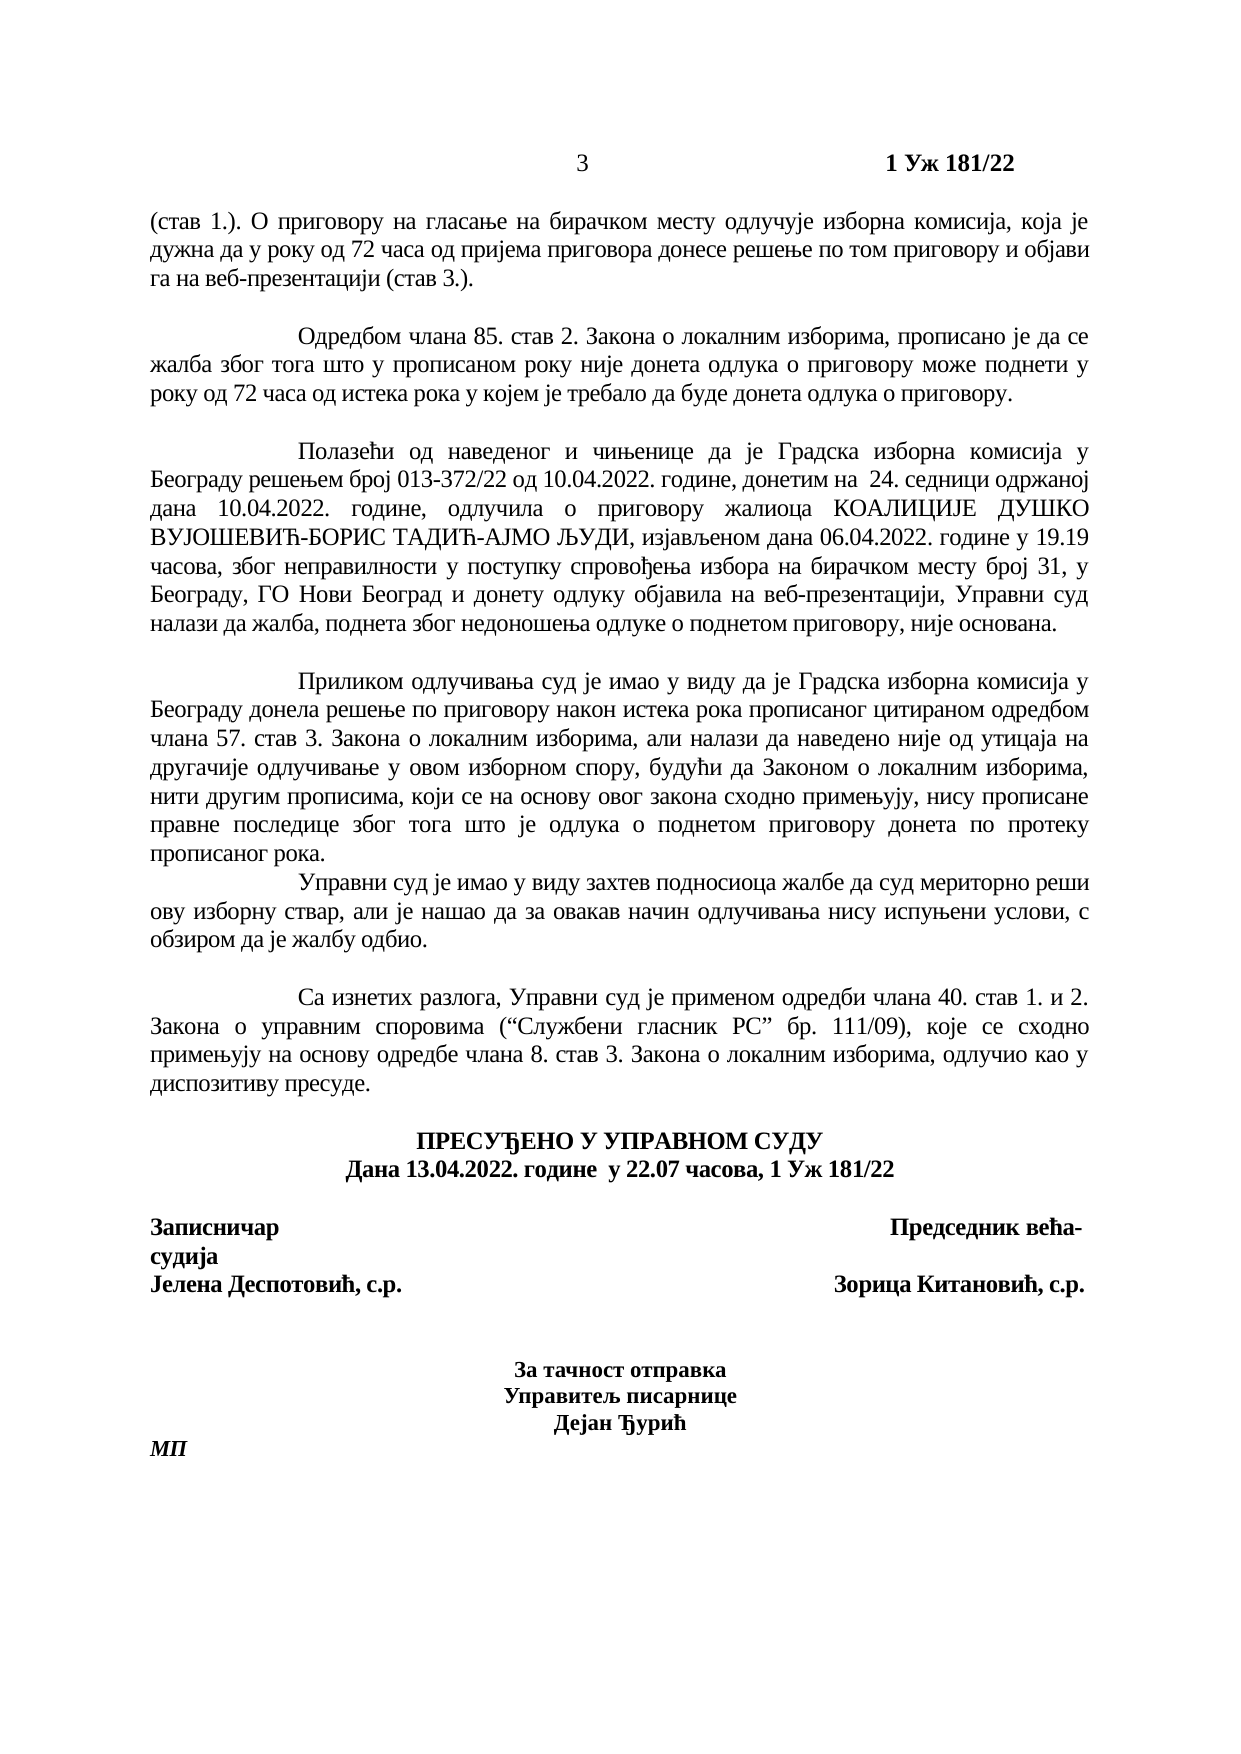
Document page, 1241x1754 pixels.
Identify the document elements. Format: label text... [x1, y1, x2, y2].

text (став 1.). О приговору на гласање на бирачком месту одлучује изборна комисија, која је дужна да у року од 72 часа од пријема приговора донесе решење по том приговору и објави га на веб-презентацији (став 3.). [150, 206, 1090, 292]
text Дејан Ђурић [150, 1408, 1090, 1435]
text Управитељ писарнице [150, 1382, 1090, 1408]
text ПРЕСУЂЕНО У УПРАВНОМ СУДУ [150, 1126, 1090, 1154]
text Одредбом члана 85. став 2. Закона о локалним изборима, прописано је да се жалба због тога што у прописаном року није донета одлука о приговору може поднети у року од 72 часа од истека рока у којем је требало да буде донета одлука о приговору. [150, 321, 1090, 407]
text За тачност отправка [150, 1356, 1090, 1382]
text Управни суд је имао у виду захтев подносиоца жалбе да суд мериторно реши ову изборну ствар, али је нашао да за овакав начин одлучивања нису испуњени услови, с обзиром да је жалбу одбио. [150, 867, 1090, 953]
text МП [150, 1435, 1090, 1461]
text Јелена Деспотовић, с.р. Зорица Китановић, с.р. [150, 1269, 1090, 1298]
text Приликом одлучивања суд је имао у виду да је Градска изборна комисија у Београду донела решење по приговору након истека рока прописаног цитираном одредбом члана 57. став 3. Закона о локалним изборима, али налази да наведено није од утицаја на другачије одлучивање у овом изборном спору, будући да Законом о локалним изборима, нити другим прописима, који се на основу овог закона сходно примењују, нису прописане правне последице због тога што је одлука о поднетом приговору донета по протеку прописаног рока. [150, 666, 1090, 867]
text Дана 13.04.2022. године у 22.07 часова, 1 Уж 181/22 [150, 1154, 1090, 1183]
text Полазећи од наведеног и чињенице да је Градска изборна комисија у Београду решењем број 013-372/22 од 10.04.2022. године, донетим на 24. седници одржаној дана 10.04.2022. године, одлучила о приговору жалиоца КОАЛИЦИЈЕ ДУШКО ВУЈОШЕВИЋ-БОРИС ТАДИЋ-АЈМО ЉУДИ, изјављеном дана 06.04.2022. године у 19.19 часова, због неправилности у поступку спровођења избора на бирачком месту број 31, у Београду, ГО Нови Београд и донету одлуку објавила на веб-презентацији, Управни суд налази да жалба, поднета због недоношења одлуке о поднетом приговору, није основана. [150, 436, 1090, 637]
text Записничар Председник већа-судија [150, 1212, 1090, 1269]
text Са изнетих разлога, Управни суд је применом одредби члана 40. став 1. и 2. Закона о управним споровима (“Службени гласник РС” бр. 111/09), које се сходно примењују на основу одредбе члана 8. став 3. Закона о локалним изборима, одлучио као у диспозитиву пресуде. [150, 982, 1090, 1097]
